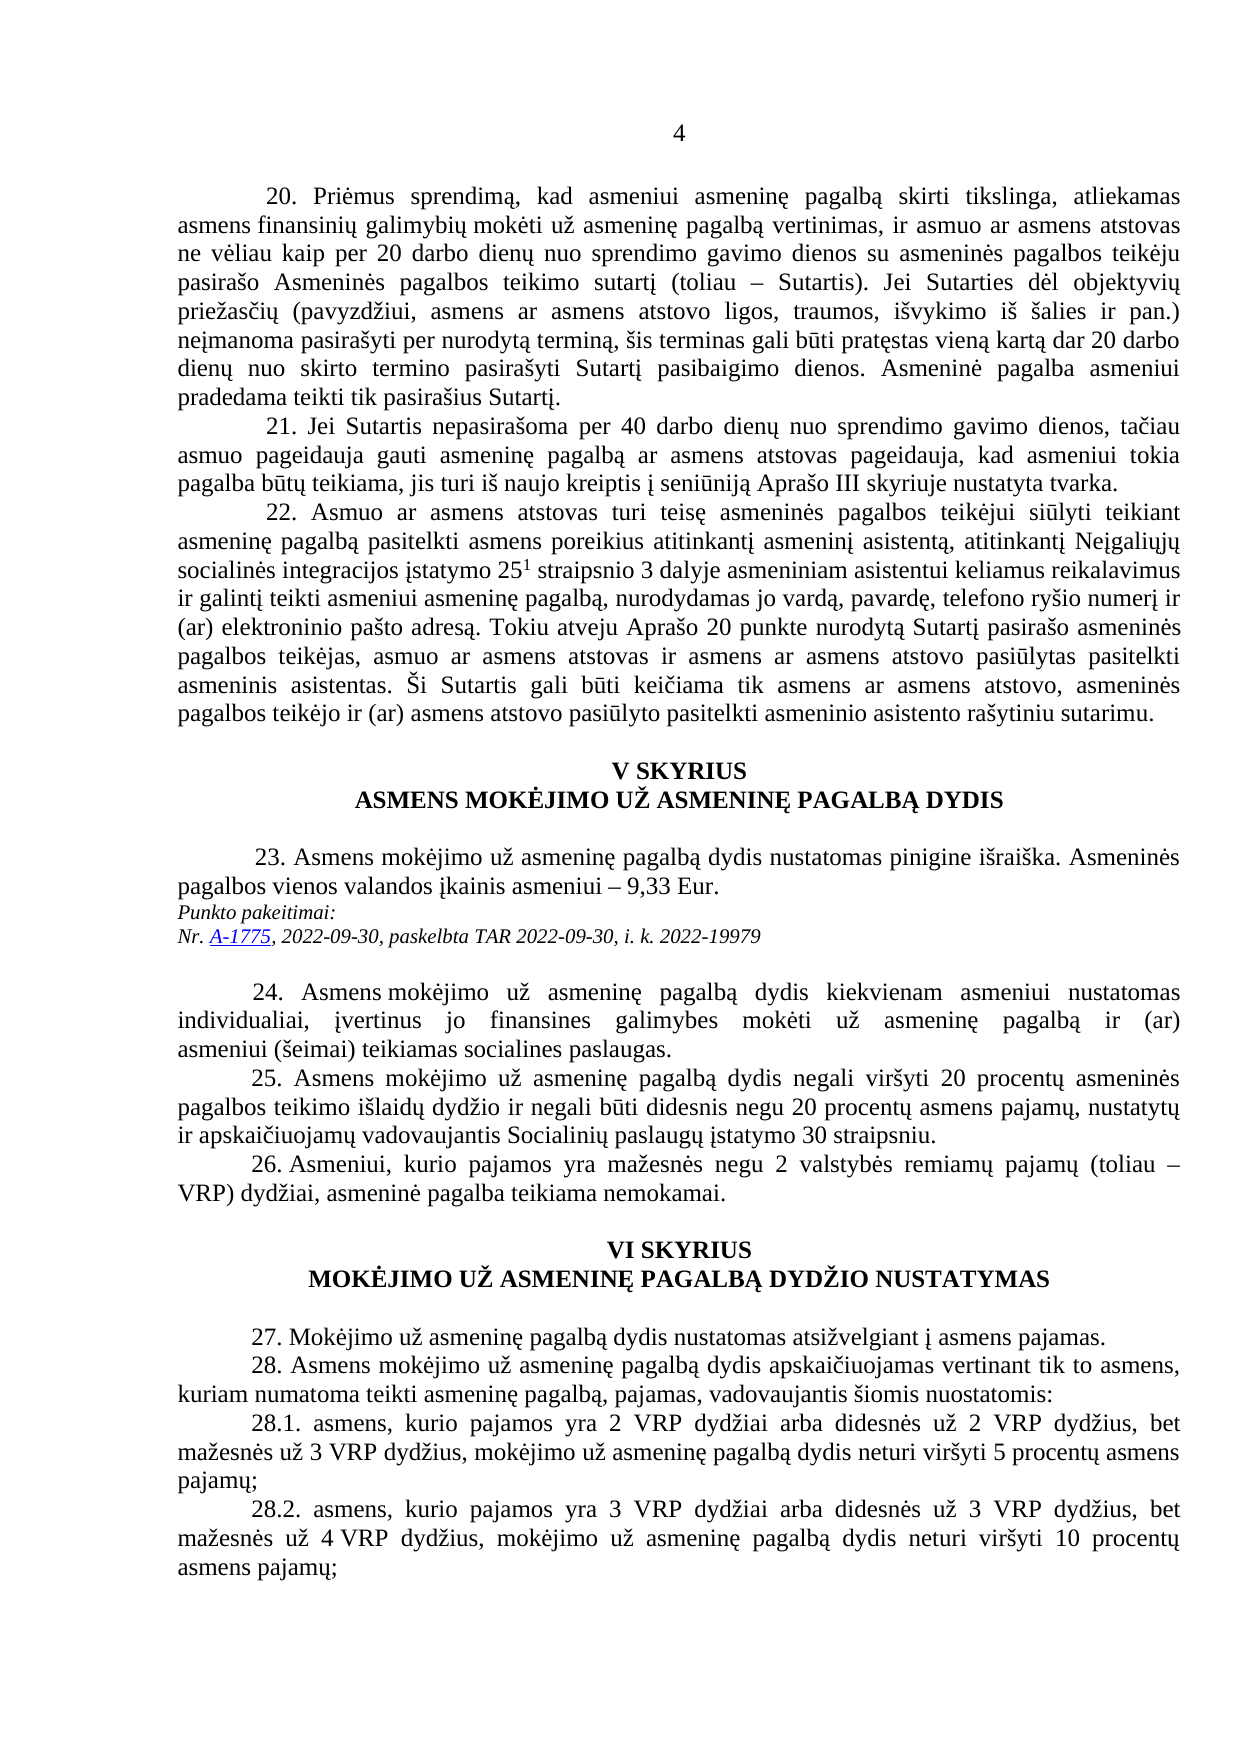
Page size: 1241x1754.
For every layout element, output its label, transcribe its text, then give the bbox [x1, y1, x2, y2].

text Punkto pakeitimai: [177, 900, 1181, 924]
text 28.1. asmens, kurio pajamos yra 2 VRP dydžiai arba didesnės už 2 VRP dydžius, bet mažesnės už 3 VRP dydžius, mokėjimo už asmeninę pagalbą dydis neturi viršyti 5 procentų asmens pajamų; [177, 1408, 1181, 1494]
text 20. Priėmus sprendimą, kad asmeniui asmeninę pagalbą skirti tikslinga, atliekamas asmens finansinių galimybių mokėti už asmeninę pagalbą vertinimas, ir asmuo ar asmens atstovas ne vėliau kaip per 20 darbo dienų nuo sprendimo gavimo dienos su asmeninės pagalbos teikėju pasirašo Asmeninės pagalbos teikimo sutartį (toliau – Sutartis). Jei Sutarties dėl objektyvių priežasčių (pavyzdžiui, asmens ar asmens atstovo ligos, traumos, išvykimo iš šalies ir pan.) neįmanoma pasirašyti per nurodytą terminą, šis terminas gali būti pratęstas vieną kartą dar 20 darbo dienų nuo skirto termino pasirašyti Sutartį pasibaigimo dienos. Asmeninė pagalba asmeniui pradedama teikti tik pasirašius Sutartį. [177, 181, 1181, 411]
text 27. Mokėjimo už asmeninę pagalbą dydis nustatomas atsižvelgiant į asmens pajamas. [177, 1322, 1181, 1350]
text MOKĖJIMO UŽ ASMENINĘ PAGALBĄ DYDŽIO NUSTATYMAS [177, 1264, 1181, 1293]
text ASMENS MOKĖJIMO UŽ ASMENINĘ PAGALBĄ DYDIS [177, 785, 1181, 813]
text 22. Asmuo ar asmens atstovas turi teisę asmeninės pagalbos teikėjui siūlyti teikiant asmeninę pagalbą pasitelkti asmens poreikius atitinkantį asmeninį asistentą, atitinkantį Neįgaliųjų socialinės integracijos įstatymo 251 straipsnio 3 dalyje asmeniniam asistentui keliamus reikalavimus ir galintį teikti asmeniui asmeninę pagalbą, nurodydamas jo vardą, pavardę, telefono ryšio numerį ir (ar) elektroninio pašto adresą. Tokiu atveju Aprašo 20 punkte nurodytą Sutartį pasirašo asmeninės pagalbos teikėjas, asmuo ar asmens atstovas ir asmens ar asmens atstovo pasiūlytas pasitelkti asmeninis asistentas. Ši Sutartis gali būti keičiama tik asmens ar asmens atstovo, asmeninės pagalbos teikėjo ir (ar) asmens atstovo pasiūlyto pasitelkti asmeninio asistento rašytiniu sutarimu. [177, 497, 1181, 727]
text 26. Asmeniui, kurio pajamos yra mažesnės negu 2 valstybės remiamų pajamų (toliau – VRP) dydžiai, asmeninė pagalba teikiama nemokamai. [177, 1149, 1181, 1207]
text 28. Asmens mokėjimo už asmeninę pagalbą dydis apskaičiuojamas vertinant tik to asmens, kuriam numatoma teikti asmeninę pagalbą, pajamas, vadovaujantis šiomis nuostatomis: [177, 1350, 1181, 1408]
text V SKYRIUS [177, 756, 1181, 785]
text 25. Asmens mokėjimo už asmeninę pagalbą dydis negali viršyti 20 procentų asmeninės pagalbos teikimo išlaidų dydžio ir negali būti didesnis negu 20 procentų asmens pajamų, nustatytų ir apskaičiuojamų vadovaujantis Socialinių paslaugų įstatymo 30 straipsniu. [177, 1063, 1181, 1149]
text 21. Jei Sutartis nepasirašoma per 40 darbo dienų nuo sprendimo gavimo dienos, tačiau asmuo pageidauja gauti asmeninę pagalbą ar asmens atstovas pageidauja, kad asmeniui tokia pagalba būtų teikiama, jis turi iš naujo kreiptis į seniūniją Aprašo III skyriuje nustatyta tvarka. [177, 411, 1181, 497]
text VI SKYRIUS [177, 1235, 1181, 1264]
text 24. Asmens mokėjimo už asmeninę pagalbą dydis kiekvienam asmeniui nustatomas individualiai, įvertinus jo finansines galimybes mokėti už asmeninę pagalbą ir (ar) asmeniui (šeimai) teikiamas socialines paslaugas. [177, 977, 1181, 1063]
text 28.2. asmens, kurio pajamos yra 3 VRP dydžiai arba didesnės už 3 VRP dydžius, bet mažesnės už 4 VRP dydžius, mokėjimo už asmeninę pagalbą dydis neturi viršyti 10 procentų asmens pajamų; [177, 1494, 1181, 1580]
text Nr. A-1775, 2022-09-30, paskelbta TAR 2022-09-30, i. k. 2022-19979 [177, 924, 1181, 948]
text 23. Asmens mokėjimo už asmeninę pagalbą dydis nustatomas pinigine išraiška. Asmeninės pagalbos vienos valandos įkainis asmeniui – 9,33 Eur. [177, 842, 1181, 900]
